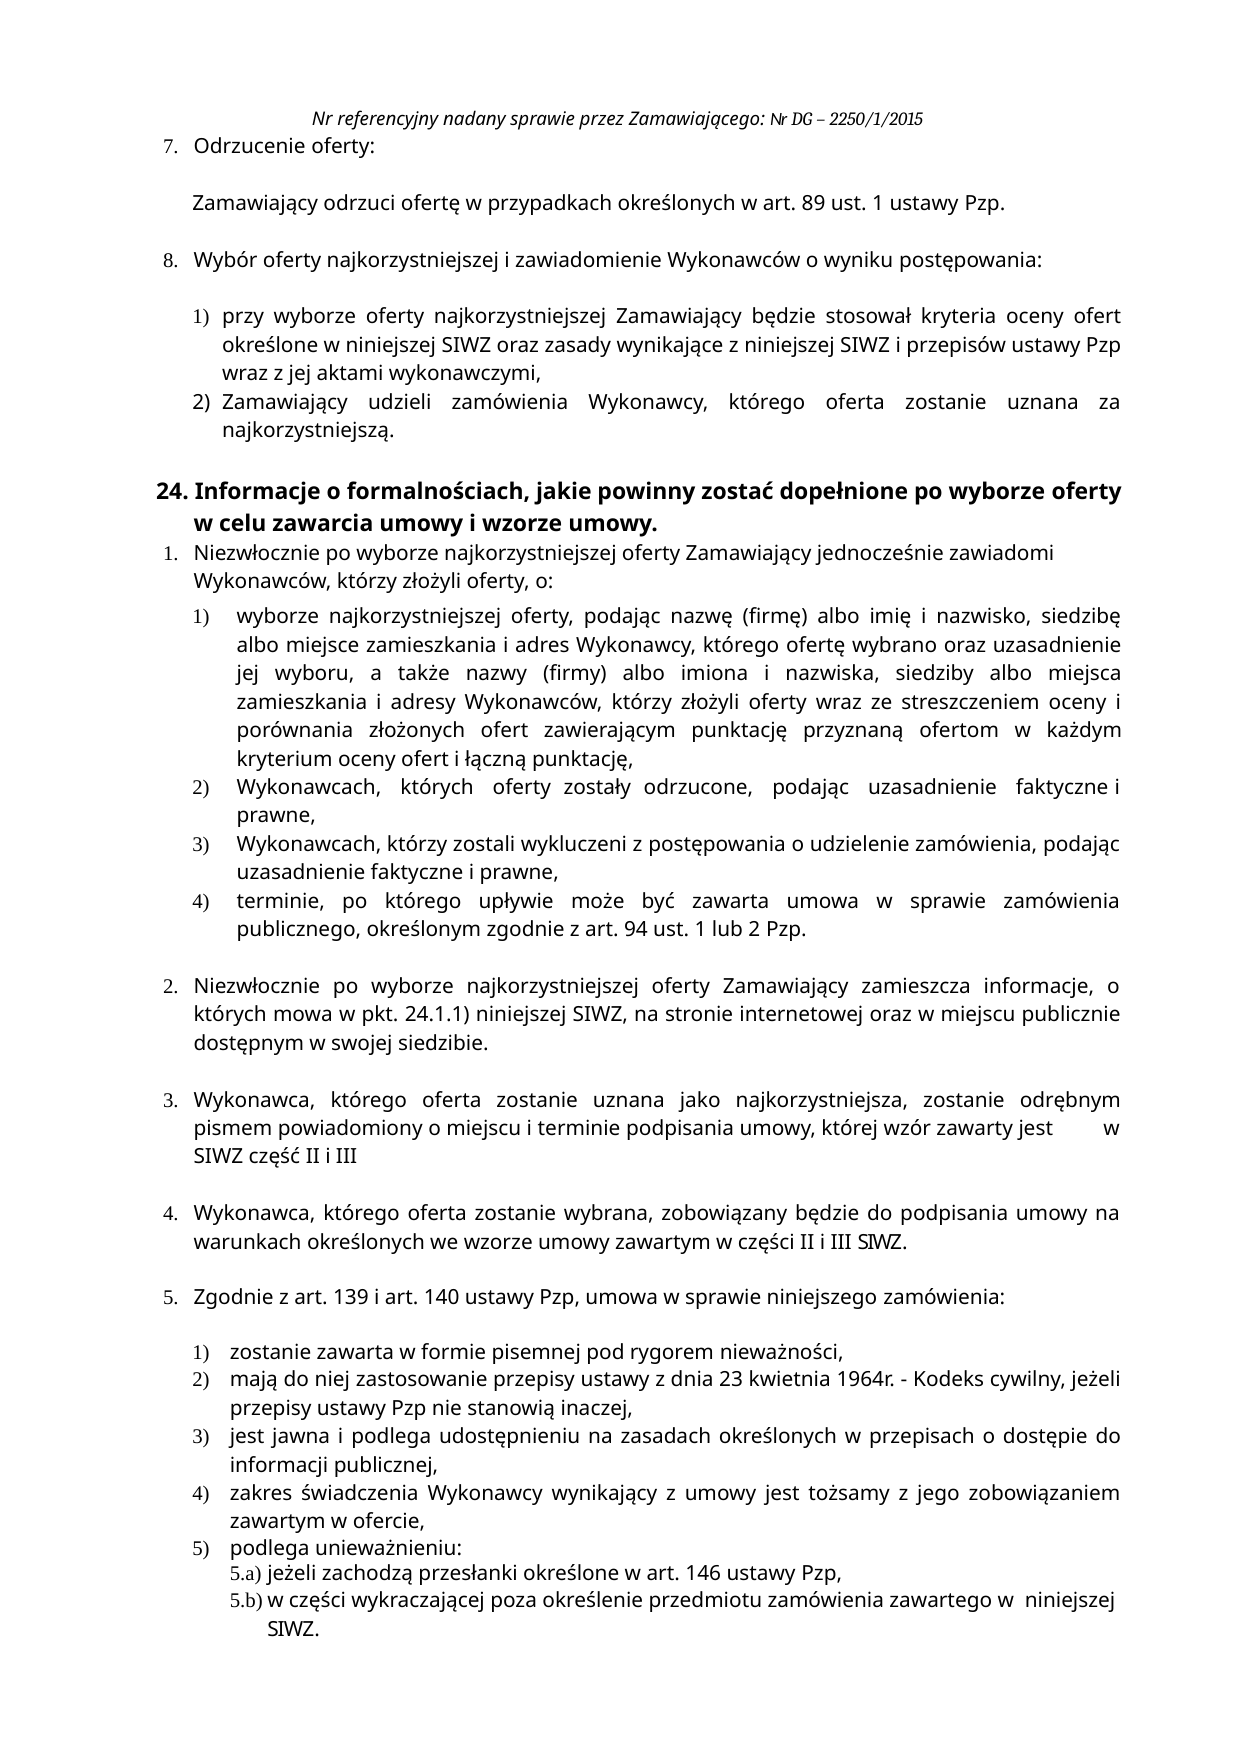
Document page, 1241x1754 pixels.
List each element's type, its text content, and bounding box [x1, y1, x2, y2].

list Zgodnie z art. 139 i art. 140 ustawy Pzp, umowa w sprawie niniejszego zamówienia: [163, 1282, 1136, 1311]
list zakres świadczenia Wykonawcy wynikający z umowy jest tożsamy z jego zobowiązaniem zawartym w ofercie, [192, 1478, 1121, 1535]
list Wykonawca, którego oferta zostanie wybrana, zobowiązany będzie do podpisania umowy na warunkach określonych we wzorze umowy zawartym w części II i III SIWZ. [163, 1198, 1121, 1255]
list mają do niej zastosowanie przepisy ustawy z dnia 23 kwietnia 1964r. - Kodeks cywilny, jeżeli przepisy ustawy Pzp nie stanowią inaczej, [192, 1364, 1122, 1421]
list Zamawiający udzieli zamówienia Wykonawcy, którego oferta zostanie uznana za najkorzystniejszą. [192, 387, 1122, 444]
list Wykonawcach, których oferty zostały odrzucone, podając uzasadnienie faktyczne i prawne, [192, 772, 1121, 829]
list w części wykraczającej poza określenie przedmiotu zamówienia zawartego w niniejszej SIWZ. [229, 1586, 1121, 1642]
text Zamawiający odrzuci ofertę w przypadkach określonych w art. 89 ust. 1 ustawy Pzp. [192, 188, 1125, 217]
list przy wyborze oferty najkorzystniejszej Zamawiający będzie stosował kryteria oceny ofert określone w niniejszej SIWZ oraz zasady wynikające z niniejszej SIWZ i przepisów ustawy Pzp wraz z jej aktami wykonawczymi, [192, 302, 1122, 387]
subtitle 24. Informacje o formalnościach, jakie powinny zostać dopełnione po wyborze oferty w celu zawarcia umowy i wzorze umowy. [156, 475, 1125, 538]
list Niezwłocznie po wyborze najkorzystniejszej oferty Zamawiający zamieszcza informacje, o których mowa w pkt. 24.1.1) niniejszej SIWZ, na stronie internetowej oraz w miejscu publicznie dostępnym w swojej siedzibie. [163, 971, 1122, 1056]
list terminie, po którego upływie może być zawarta umowa w sprawie zamówienia publicznego, określonym zgodnie z art. 94 ust. 1 lub 2 Pzp. [192, 886, 1121, 943]
list Wybór oferty najkorzystniejszej i zawiadomienie Wykonawców o wyniku postępowania: [163, 245, 1136, 273]
list Niezwłocznie po wyborze najkorzystniejszej oferty Zamawiający jednocześnie zawiadomi Wykonawców, którzy złożyli oferty, o: [163, 538, 1122, 595]
list wyborze najkorzystniejszej oferty, podając nazwę (firmę) albo imię i nazwisko, siedzibę albo miejsce zamieszkania i adres Wykonawcy, którego ofertę wybrano oraz uzasadnienie jej wyboru, a także nazwy (firmy) albo imiona i nazwiska, siedziby albo miejsca zamieszkania i adresy Wykonawców, którzy złożyli oferty wraz ze streszczeniem oceny i porównania złożonych ofert zawierającym punktację przyznaną ofertom w każdym kryterium oceny ofert i łączną punktację, [192, 601, 1122, 772]
list Wykonawca, którego oferta zostanie uznana jako najkorzystniejsza, zostanie odrębnym pismem powiadomiony o miejscu i terminie podpisania umowy, której wzór zawarty jest w SIWZ część II i III [163, 1085, 1122, 1170]
list Odrzucenie oferty: [163, 131, 1136, 160]
list jeżeli zachodzą przesłanki określone w art. 146 ustawy Pzp, [229, 1560, 1136, 1585]
list Wykonawcach, którzy zostali wykluczeni z postępowania o udzielenie zamówienia, podając uzasadnienie faktyczne i prawne, [192, 829, 1121, 886]
list zostanie zawarta w formie pisemnej pod rygorem nieważności, [192, 1339, 1136, 1364]
list jest jawna i podlega udostępnieniu na zasadach określonych w przepisach o dostępie do informacji publicznej, [192, 1421, 1122, 1478]
list podlega unieważnieniu: [192, 1535, 1136, 1560]
